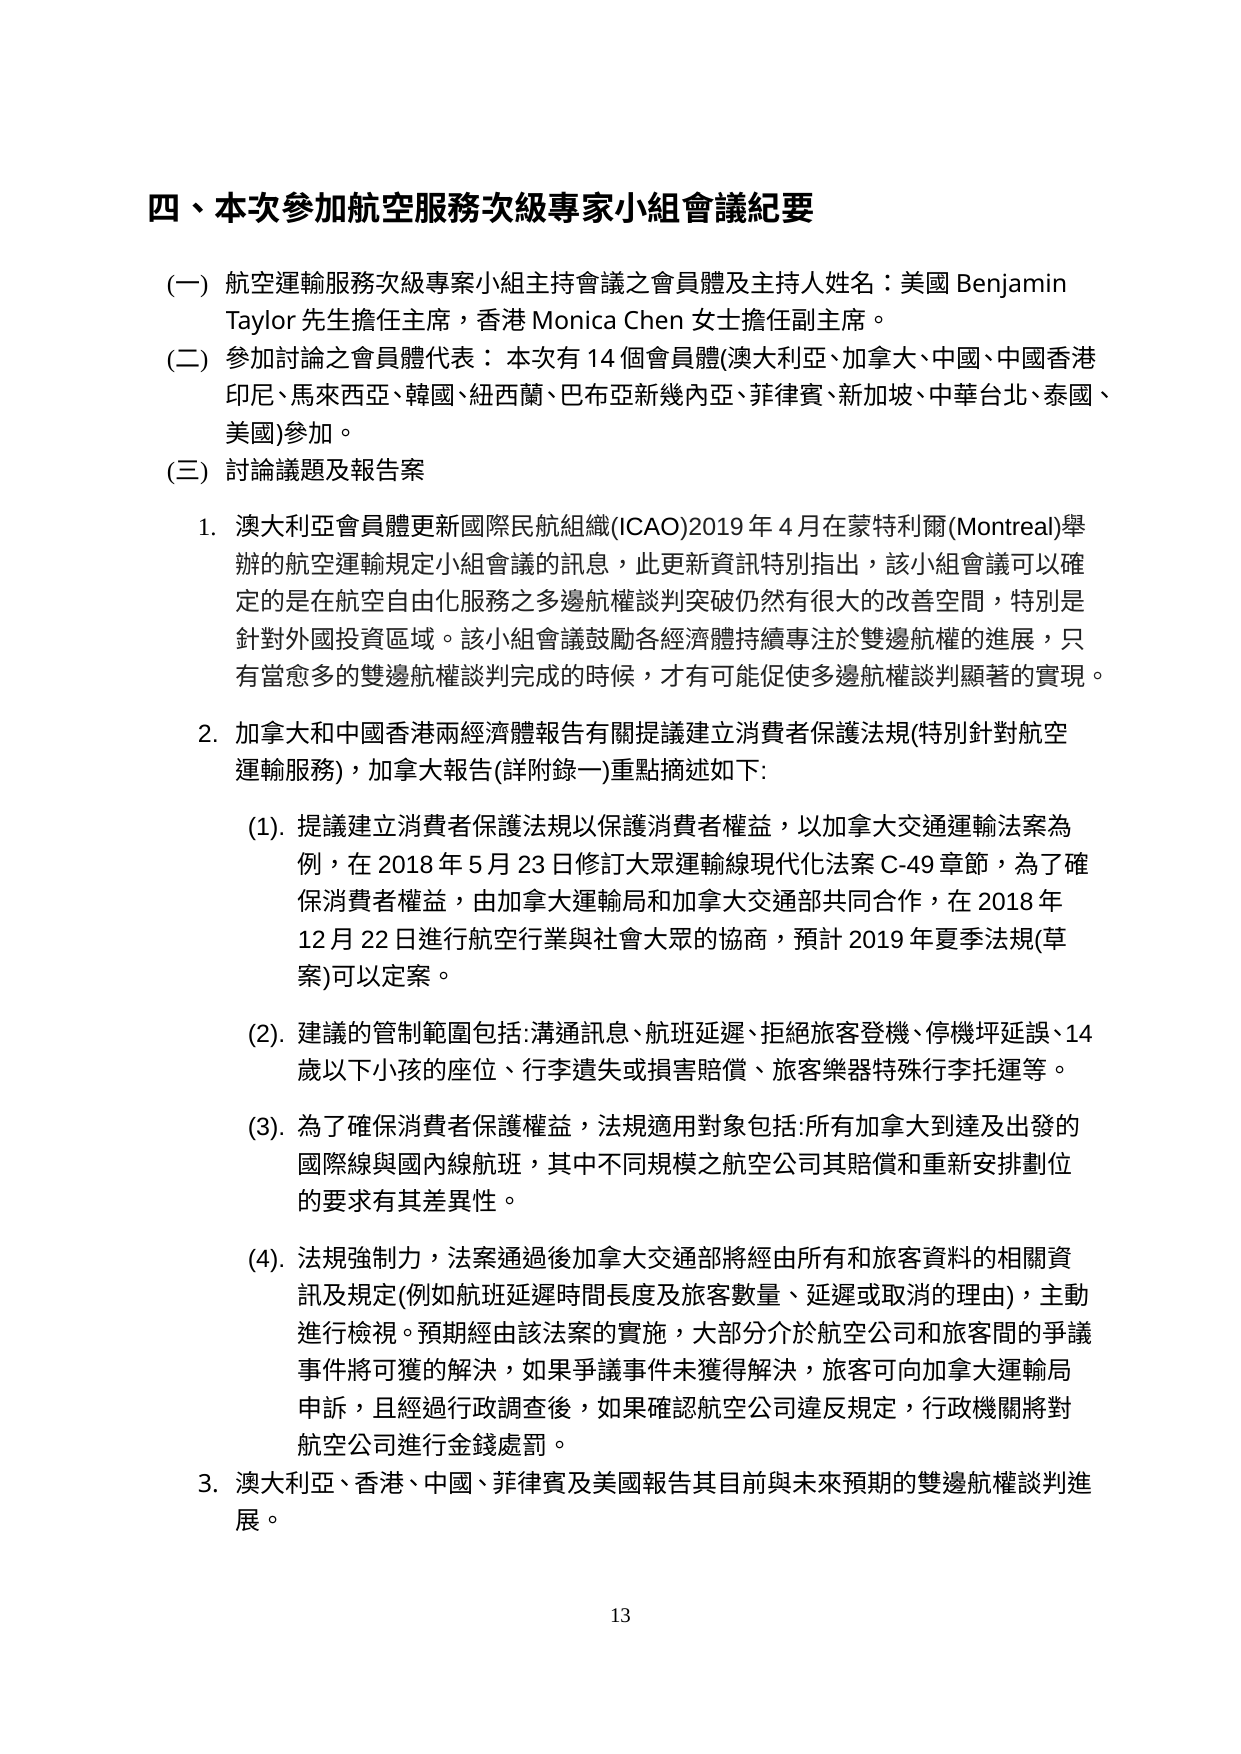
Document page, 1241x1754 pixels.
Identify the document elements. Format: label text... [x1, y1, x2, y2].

list 澳大利亞、香港、中國、菲律賓及美國報告其目前與未來預期的雙邊航權談判進展。 [198, 1462, 1092, 1537]
text 四、本次參加航空服務次級專家小組會議紀要 [148, 169, 1092, 244]
list 為了確保消費者保護權益，法規適用對象包括:所有加拿大到達及出發的國際線與國內線航班，其中不同規模之航空公司其賠償和重新安排劃位的要求有其差異性。 [248, 1106, 1092, 1219]
list 法規強制力，法案通過後加拿大交通部將經由所有和旅客資料的相關資訊及規定(例如航班延遲時間長度及旅客數量、延遲或取消的理由)，主動進行檢視。預期經由該法案的實施，大部分介於航空公司和旅客間的爭議事件將可獲的解決，如果爭議事件未獲得解決，旅客可向加拿大運輸局申訴，且經過行政調查後，如果確認航空公司違反規定，行政機關將對航空公司進行金錢處罰。 [248, 1237, 1092, 1462]
list 澳大利亞會員體更新國際民航組織(ICAO)2019年4月在蒙特利爾(Montreal)舉辦的航空運輸規定小組會議的訊息，此更新資訊特別指出，該小組會議可以確定的是在航空自由化服務之多邊航權談判突破仍然有很大的改善空間，特別是針對外國投資區域。該小組會議鼓勵各經濟體持續專注於雙邊航權的進展，只有當愈多的雙邊航權談判完成的時候，才有可能促使多邊航權談判顯著的實現。 [198, 506, 1092, 694]
list 提議建立消費者保護法規以保護消費者權益，以加拿大交通運輸法案為例，在2018年5月23日修訂大眾運輸線現代化法案C-49章節，為了確保消費者權益，由加拿大運輸局和加拿大交通部共同合作，在2018年12月22日進行航空行業與社會大眾的協商，預計2019年夏季法規(草案)可以定案。 [248, 806, 1092, 994]
list 參加討論之會員體代表： 本次有14個會員體(澳大利亞、加拿大、中國、中國香港、印尼、馬來西亞、韓國、紐西蘭、巴布亞新幾內亞、菲律賓、新加坡、中華台北、泰國、美國)參加。 [167, 337, 1092, 450]
list 討論議題及報告案 [167, 450, 1092, 487]
list 建議的管制範圍包括:溝通訊息、航班延遲、拒絕旅客登機、停機坪延誤、14歲以下小孩的座位、行李遺失或損害賠償、旅客樂器特殊行李托運等。 [248, 1012, 1092, 1087]
list 加拿大和中國香港兩經濟體報告有關提議建立消費者保護法規(特別針對航空運輸服務)，加拿大報告(詳附錄一)重點摘述如下: [198, 712, 1092, 787]
list 航空運輸服務次級專案小組主持會議之會員體及主持人姓名：美國Benjamin Taylor先生擔任主席，香港Monica Chen 女士擔任副主席。 [167, 262, 1092, 337]
